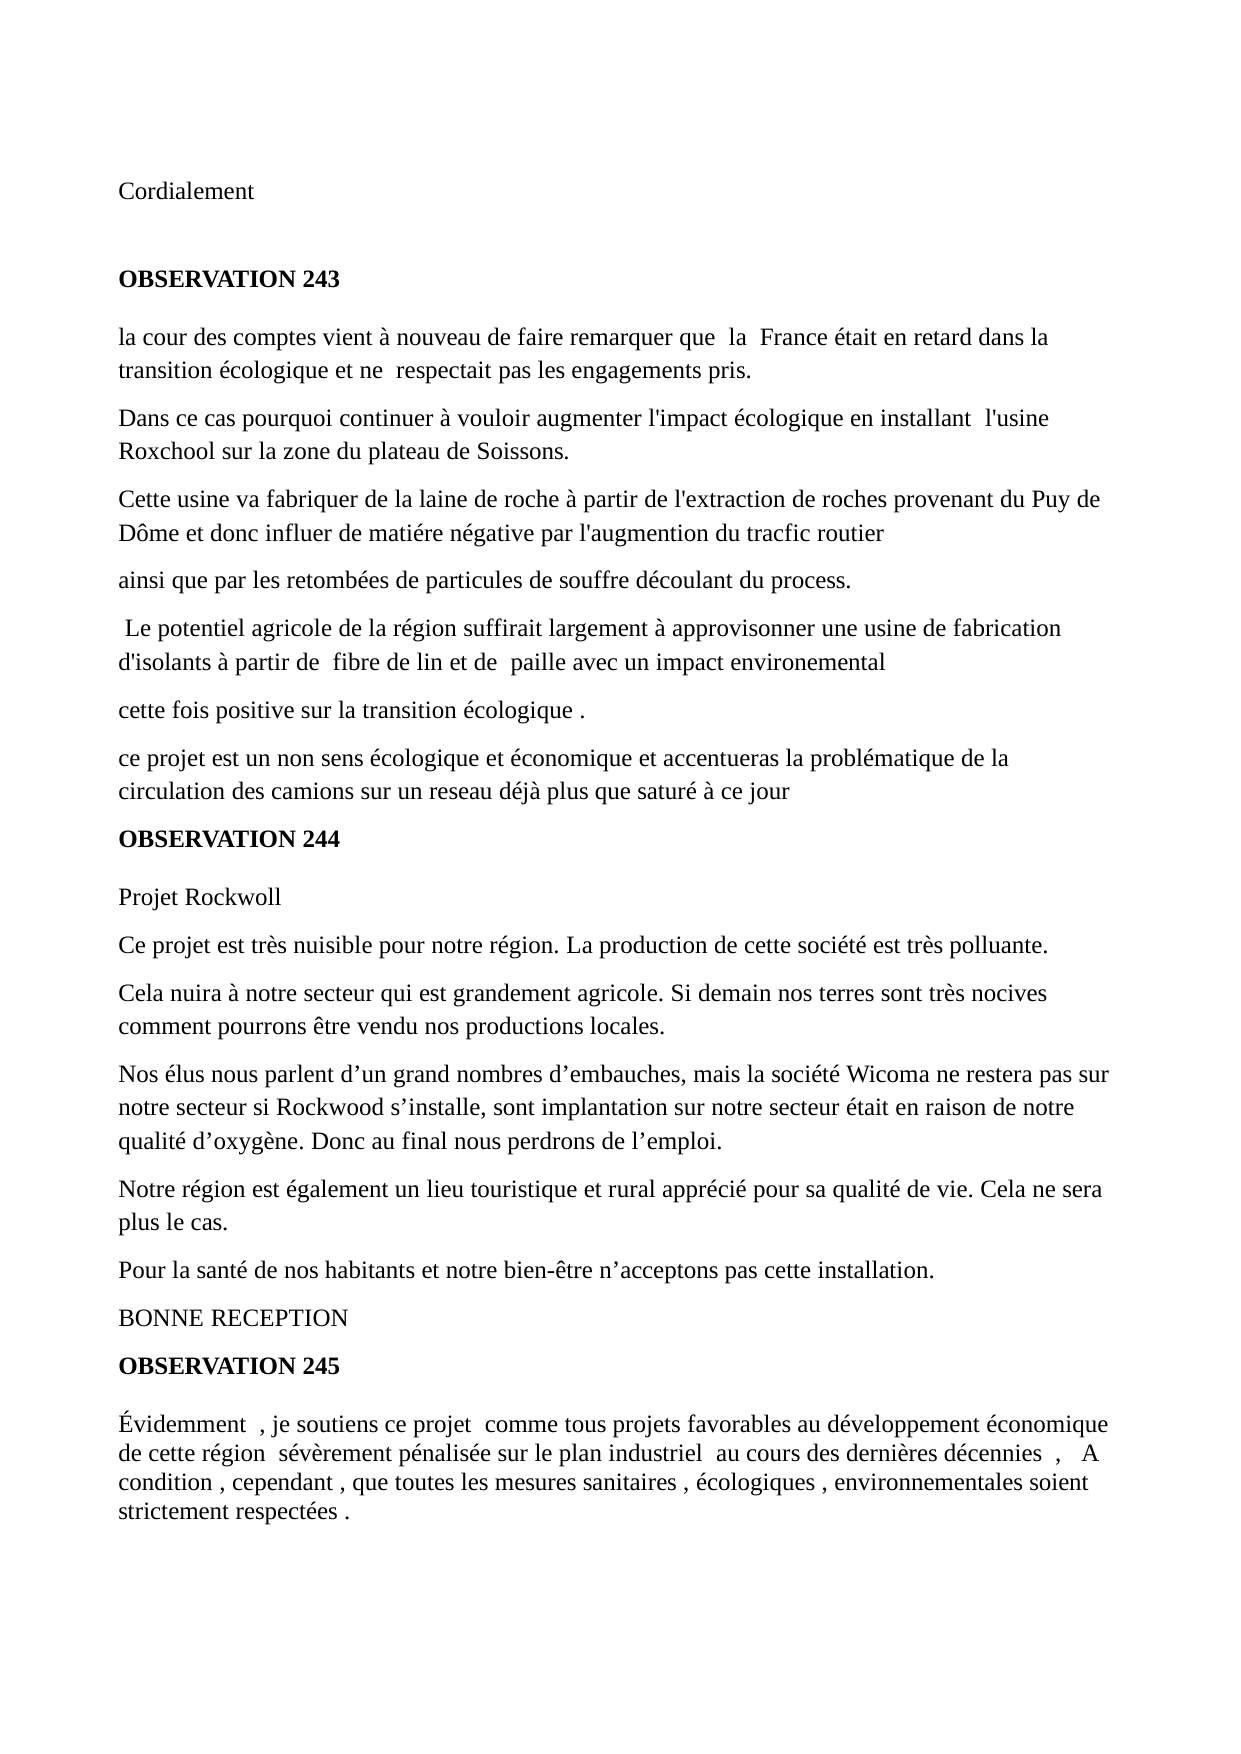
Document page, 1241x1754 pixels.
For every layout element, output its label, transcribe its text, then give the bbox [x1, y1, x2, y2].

text Le potentiel agricole de la région suffirait largement à approvisonner une usine de fabrication d'isolants à partir de fibre de lin et de paille avec un impact environemental [118, 613, 1122, 676]
text Évidemment , je soutiens ce projet comme tous projets favorables au développement économique de cette région sévèrement pénalisée sur le plan industriel au cours des dernières décennies , A condition , cependant , que toutes les mesures sanitaires , écologiques , environnementales soient strictement respectées . [118, 1409, 1122, 1525]
text Ce projet est très nuisible pour notre région. La production de cette société est très polluante. [118, 930, 1122, 959]
text Notre région est également un lieu touristique et rural apprécié pour sa qualité de vie. Cela ne sera plus le cas. [118, 1173, 1122, 1236]
text ce projet est un non sens écologique et économique et accentueras la problématique de la circulation des camions sur un reseau déjà plus que saturé à ce jour [118, 742, 1122, 805]
text Cette usine va fabriquer de la laine de roche à partir de l'extraction de roches provenant du Puy de Dôme et donc influer de matiére négative par l'augmention du tracfic routier [118, 484, 1122, 546]
text Cela nuira à notre secteur qui est grandement agricole. Si demain nos terres sont très nocives comment pourrons être vendu nos productions locales. [118, 978, 1122, 1040]
text ainsi que par les retombées de particules de souffre découlant du process. [118, 565, 1122, 594]
text OBSERVATION 245 [118, 1351, 1122, 1379]
text cette fois positive sur la transition écologique . [118, 694, 1122, 723]
text la cour des comptes vient à nouveau de faire remarquer que la France était en retard dans la transition écologique et ne respectait pas les engagements pris. [118, 322, 1122, 384]
text Cordialement [118, 176, 1122, 205]
text Projet Rockwoll [118, 882, 1122, 911]
text BONNE RECEPTION [118, 1303, 1122, 1332]
text OBSERVATION 244 [118, 824, 1122, 853]
text OBSERVATION 243 [118, 263, 1122, 292]
text Dans ce cas pourquoi continuer à vouloir augmenter l'impact écologique en installant l'usine Roxchool sur la zone du plateau de Soissons. [118, 403, 1122, 465]
text Nos élus nous parlent d’un grand nombres d’embauches, mais la société Wicoma ne restera pas sur notre secteur si Rockwood s’installe, sont implantation sur notre secteur était en raison de notre qualité d’oxygène. Donc au final nous perdrons de l’emploi. [118, 1059, 1122, 1154]
text Pour la santé de nos habitants et notre bien-être n’acceptons pas cette installation. [118, 1255, 1122, 1284]
